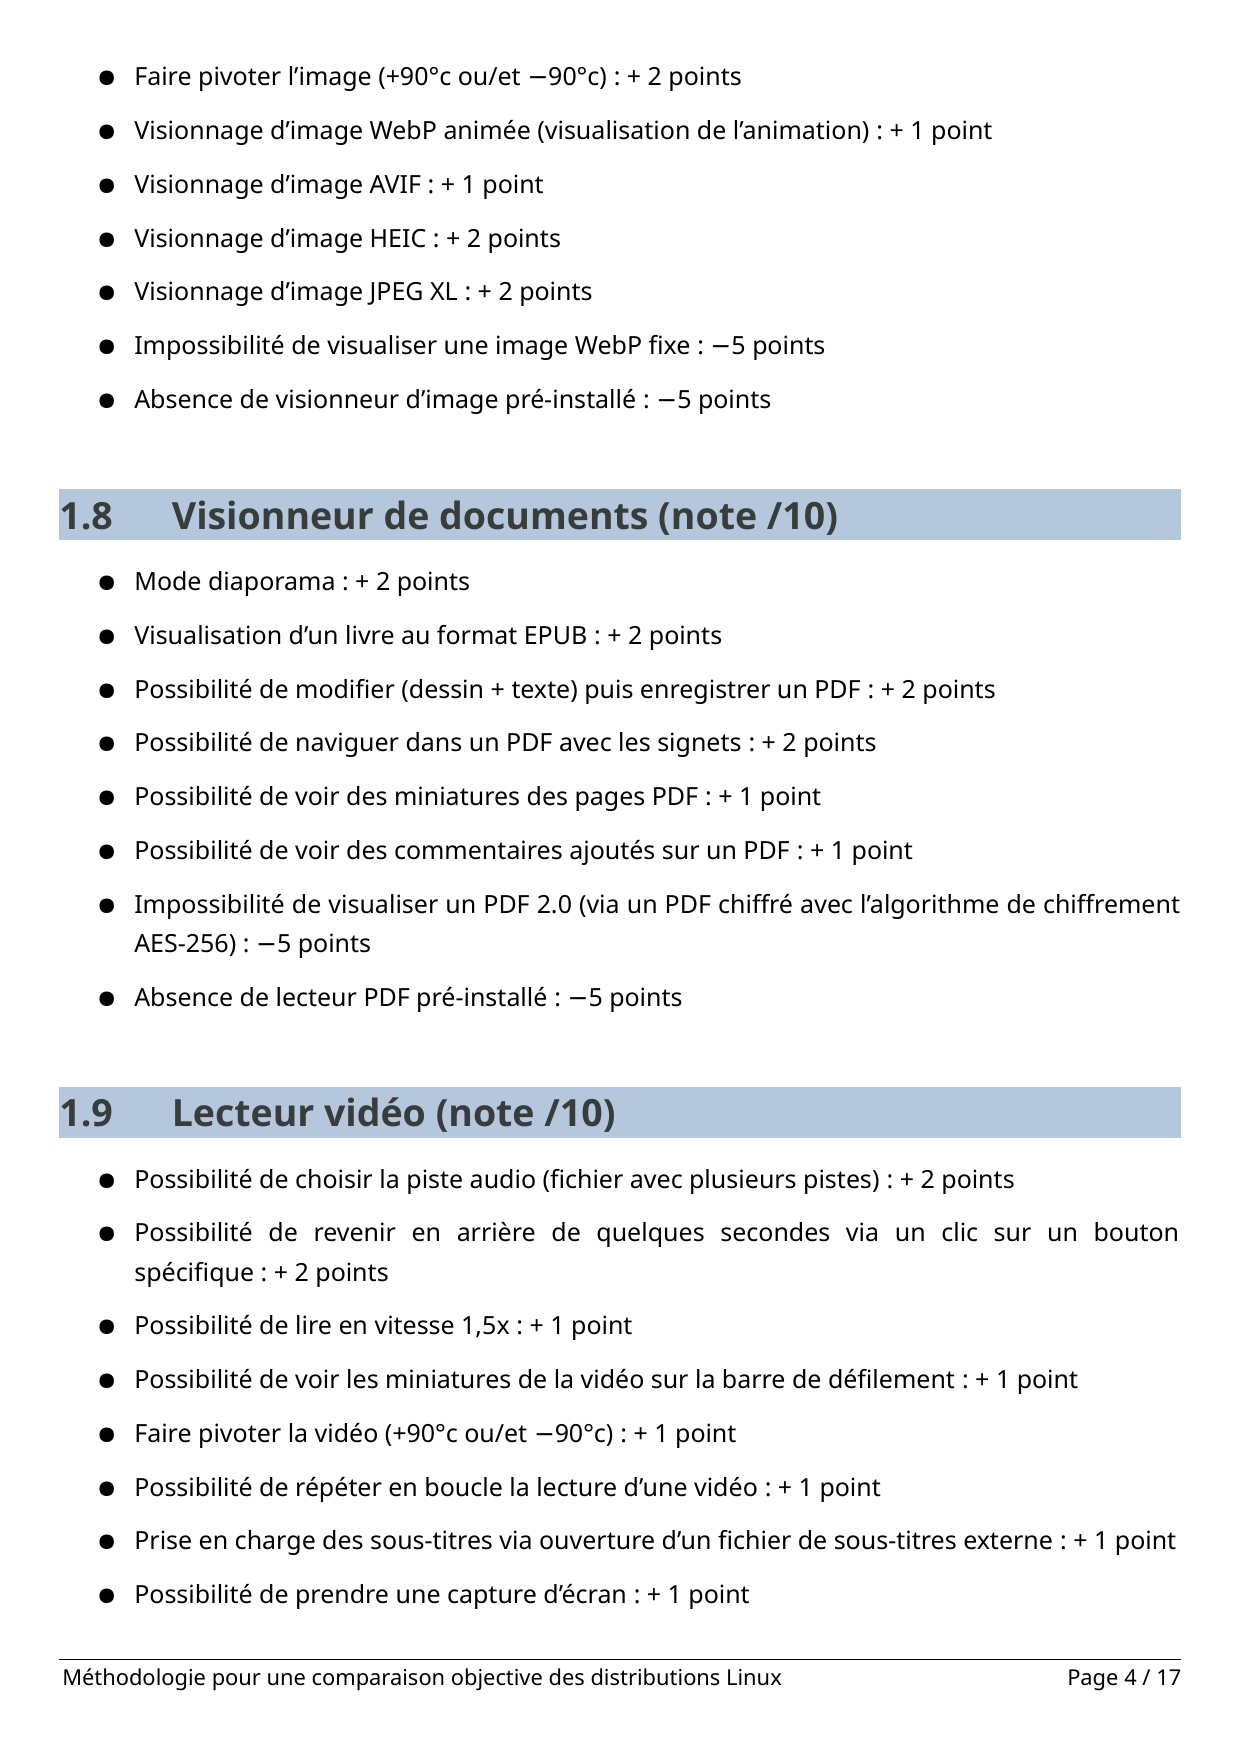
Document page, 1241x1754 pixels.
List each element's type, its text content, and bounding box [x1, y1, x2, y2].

list Visualisation d’un livre au format EPUB : + 2 points [97, 617, 1181, 652]
list Visionnage d’image WebP animée (visualisation de l’animation) : + 1 point [97, 113, 1181, 147]
list Impossibilité de visualiser une image WebP fixe : −5 points [97, 328, 1181, 362]
list Possibilité de choisir la piste audio (fichier avec plusieurs pistes) : + 2 points [97, 1161, 1181, 1195]
list Mode diaporama : + 2 points [97, 564, 1181, 598]
list Impossibilité de visualiser un PDF 2.0 (via un PDF chiffré avec l’algorithme de chiffrement AES-256) : −5 points [97, 886, 1181, 959]
list Faire pivoter l’image (+90°c ou/et −90°c) : + 2 points [97, 59, 1181, 93]
subtitle Visionneur de documents (note /10) [59, 489, 1181, 540]
list Visionnage d’image AVIF : + 1 point [97, 167, 1181, 201]
list Prise en charge des sous-titres via ouverture d’un fichier de sous-titres externe : + 1 point [97, 1523, 1181, 1557]
list Possibilité de revenir en arrière de quelques secondes via un clic sur un bouton spécifique : + 2 points [97, 1215, 1181, 1288]
list Possibilité de voir des miniatures des pages PDF : + 1 point [97, 779, 1181, 813]
list Possibilité de modifier (dessin + texte) puis enregistrer un PDF : + 2 points [97, 671, 1181, 705]
list Possibilité de voir des commentaires ajoutés sur un PDF : + 1 point [97, 832, 1181, 867]
list Possibilité de naviguer dans un PDF avec les signets : + 2 points [97, 725, 1181, 759]
list Visionnage d’image JPEG XL : + 2 points [97, 274, 1181, 308]
list Possibilité de lire en vitesse 1,5x : + 1 point [97, 1308, 1181, 1342]
list Absence de visionneur d’image pré-installé : −5 points [97, 382, 1181, 416]
list Possibilité de prendre une capture d’écran : + 1 point [97, 1577, 1181, 1611]
subtitle Lecteur vidéo (note /10) [59, 1087, 1181, 1138]
list Absence de lecteur PDF pré-installé : −5 points [97, 979, 1181, 1013]
list Visionnage d’image HEIC : + 2 points [97, 220, 1181, 254]
list Possibilité de répéter en boucle la lecture d’une vidéo : + 1 point [97, 1469, 1181, 1503]
list Faire pivoter la vidéo (+90°c ou/et −90°c) : + 1 point [97, 1416, 1181, 1449]
list Possibilité de voir les miniatures de la vidéo sur la barre de défilement : + 1 point [97, 1362, 1181, 1396]
